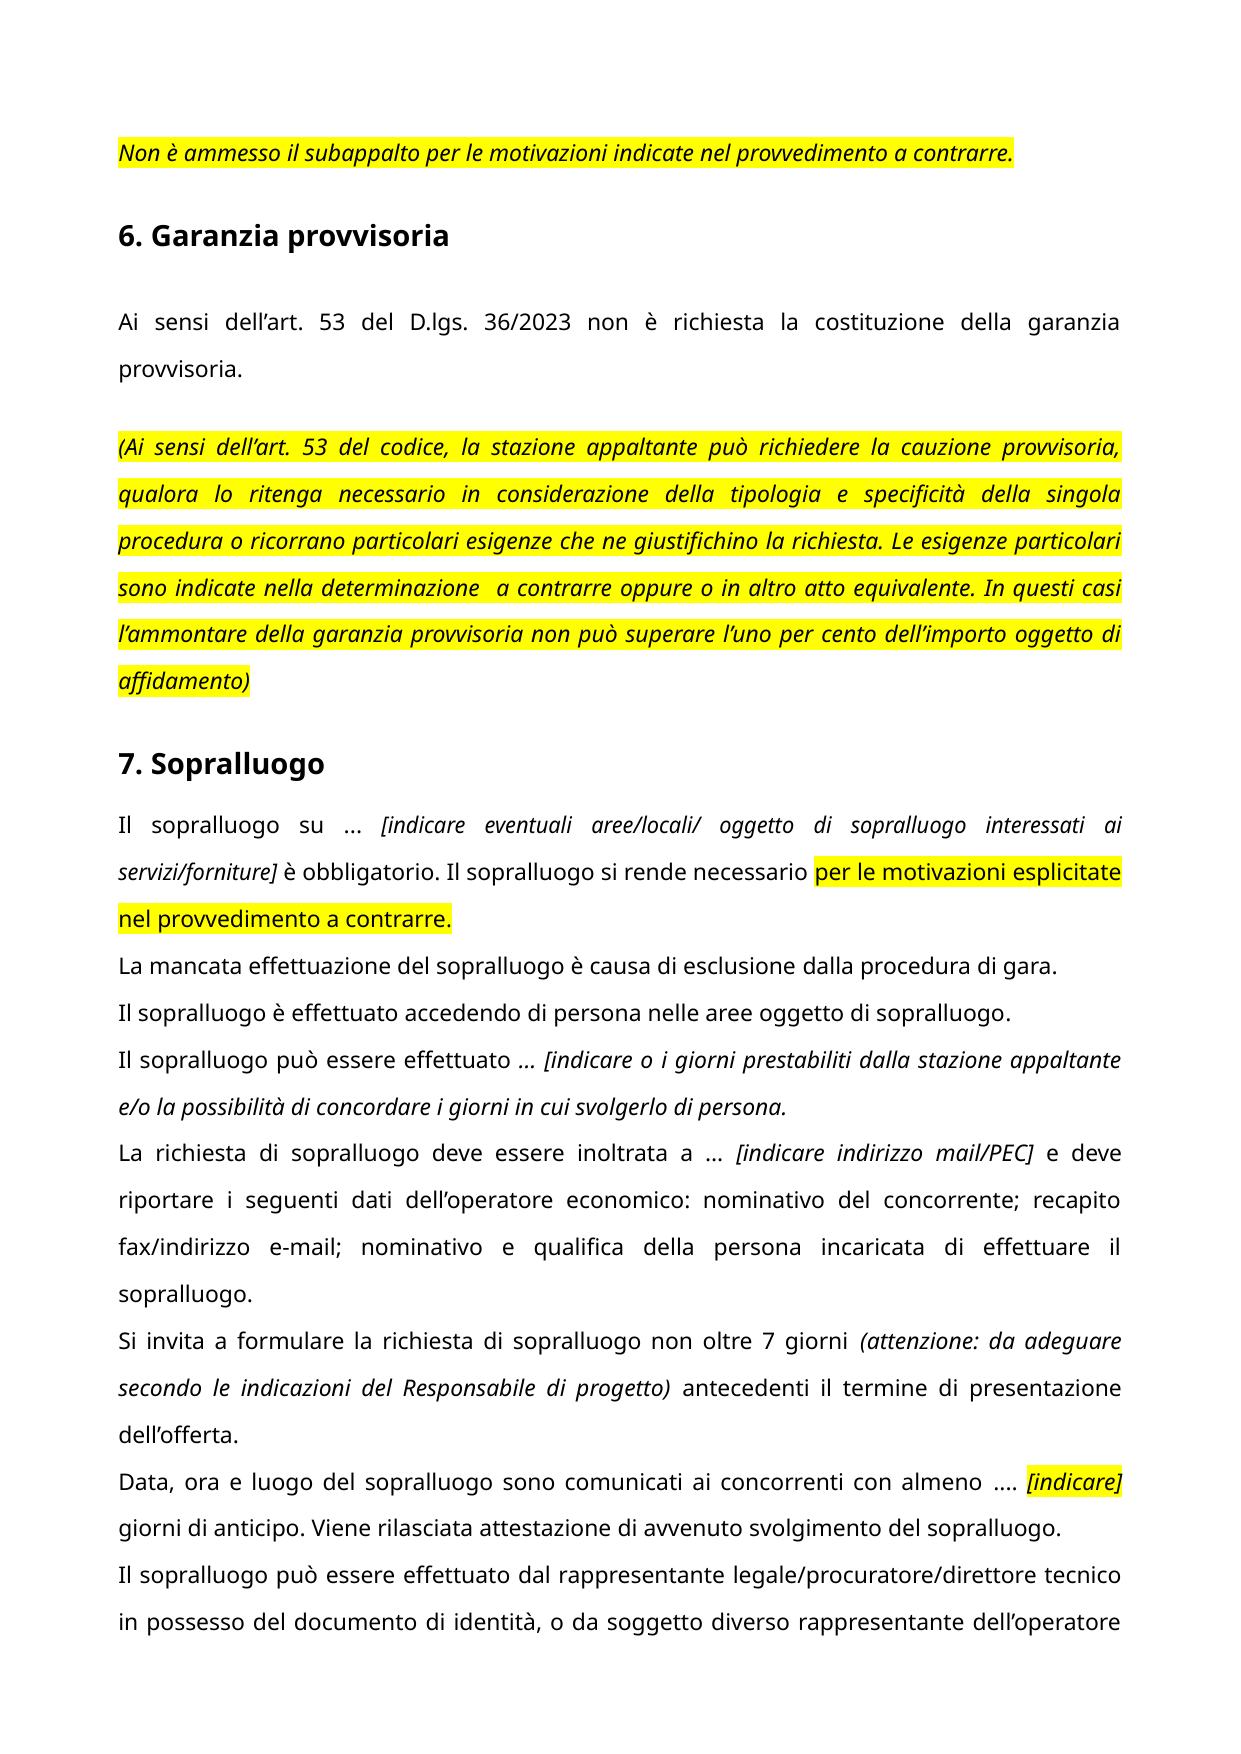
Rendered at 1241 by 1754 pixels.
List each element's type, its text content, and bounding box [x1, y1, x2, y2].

list Il sopralluogo può essere effettuato dal rappresentante legale/procuratore/direttore tecnico in possesso del documento di identità, o da soggetto diverso rappresentante dell’operatore [118, 1559, 1122, 1637]
list Non è ammesso il subappalto per le motivazioni indicate nel provvedimento a contrarre. [118, 137, 1122, 168]
list Il sopralluogo è effettuato accedendo di persona nelle aree oggetto di sopralluogo. [118, 997, 1122, 1028]
list Si invita a formulare la richiesta di sopralluogo non oltre 7 giorni (attenzione: da adeguare secondo le indicazioni del Responsabile di progetto) antecedenti il termine di presentazione dell’offerta. [118, 1325, 1122, 1450]
list (Ai sensi dell’art. 53 del codice, la stazione appaltante può richiedere la cauzione provvisoria, qualora lo ritenga necessario in considerazione della tipologia e specificità della singola procedura o ricorrano particolari esigenze che ne giustifichino la richiesta. Le esigenze particolari sono indicate nella determinazione a contrarre oppure o in altro atto equivalente. In questi casi l’ammontare della garanzia provvisoria non può superare l’uno per cento dell’importo oggetto di affidamento) [118, 431, 1122, 697]
list La mancata effettuazione del sopralluogo è causa di esclusione dalla procedura di gara. [118, 950, 1122, 981]
list Data, ora e luogo del sopralluogo sono comunicati ai concorrenti con almeno .... [indicare] giorni di anticipo. Viene rilasciata attestazione di avvenuto svolgimento del sopralluogo. [118, 1465, 1122, 1543]
subtitle 7. Sopralluogo [118, 743, 1122, 783]
list Il sopralluogo su ... [indicare eventuali aree/locali/ oggetto di sopralluogo interessati ai servizi/forniture] è obbligatorio. Il sopralluogo si rende necessario per le motivazioni esplicitate nel provvedimento a contrarre. [118, 809, 1122, 934]
list La richiesta di sopralluogo deve essere inoltrata a … [indicare indirizzo mail/PEC] e deve riportare i seguenti dati dell’operatore economico: nominativo del concorrente; recapito fax/indirizzo e-mail; nominativo e qualifica della persona incaricata di effettuare il sopralluogo. [118, 1137, 1122, 1309]
list Ai sensi dell’art. 53 del D.lgs. 36/2023 non è richiesta la costituzione della garanzia provvisoria. [118, 306, 1122, 384]
subtitle 6. Garanzia provvisoria [118, 215, 1122, 255]
list Il sopralluogo può essere effettuato … [indicare o i giorni prestabiliti dalla stazione appaltante e/o la possibilità di concordare i giorni in cui svolgerlo di persona. [118, 1043, 1122, 1122]
